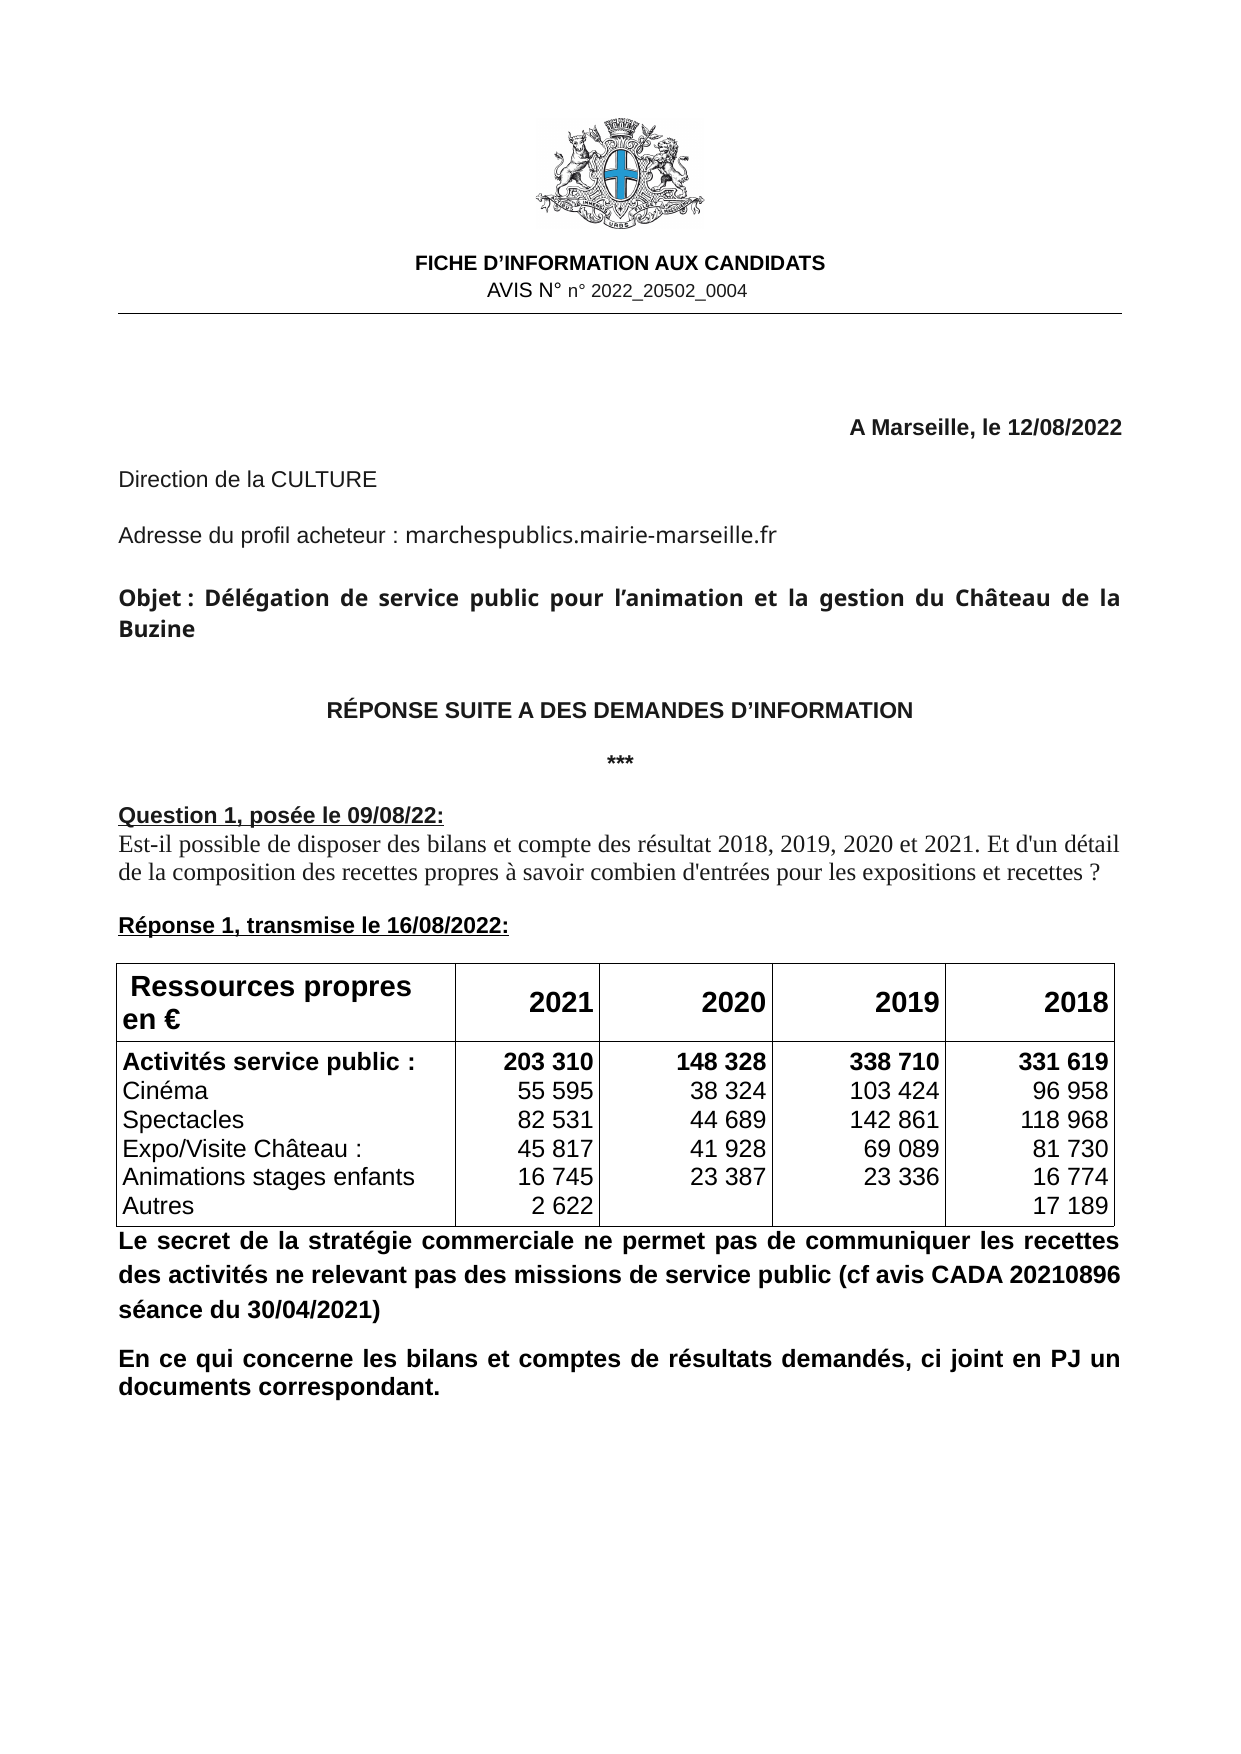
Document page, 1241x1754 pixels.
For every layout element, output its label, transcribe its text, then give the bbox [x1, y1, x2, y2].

text Question 1, posée le 09/08/22: [118, 802, 1122, 829]
table_header [118, 314, 1122, 327]
table_header Ressources propres en € [117, 964, 455, 1041]
text FICHE D’INFORMATION AUX CANDIDATS [118, 251, 1122, 274]
table_header 2019 [773, 964, 945, 1041]
table_cell 338 710 103 424 142 861 69 089 23 336 [773, 1042, 945, 1226]
text Réponse 1, transmise le 16/08/2022: [118, 912, 1122, 939]
text Le secret de la stratégie commerciale ne permet pas de communiquer les recettes des activités ne relevant pas des missions de service public (cf avis CADA 20210896 séance du 30/04/2021) [118, 1226, 1122, 1323]
text Est-il possible de disposer des bilans et compte des résultat 2018, 2019, 2020 et 2021. Et d'un détail de la composition des recettes propres à savoir combien d'entrées pour les expositions et recettes ? [118, 829, 1122, 886]
text Adresse du profil acheteur : marchespublics.mairie-marseille.fr [118, 519, 1122, 550]
text En ce qui concerne les bilans et comptes de résultats demandés, ci joint en PJ un documents correspondant. [118, 1344, 1122, 1401]
table_header 2020 [600, 964, 772, 1041]
picture [535, 118, 705, 229]
text RÉPONSE SUITE A DES DEMANDES D’INFORMATION [118, 697, 1122, 723]
text AVIS N° n° 2022_20502_0004 [118, 274, 1122, 303]
text Direction de la CULTURE [118, 466, 1122, 493]
table_cell 148 328 38 324 44 689 41 928 23 387 [600, 1042, 772, 1226]
table_header 2021 [456, 964, 599, 1041]
table_cell 331 619 96 958 118 968 81 730 16 774 17 189 [946, 1042, 1114, 1226]
text A Marseille, le 12/08/2022 [118, 414, 1122, 440]
table_cell 203 310 55 595 82 531 45 817 16 745 2 622 [456, 1042, 599, 1226]
text *** [118, 749, 1122, 776]
table_header 2018 [946, 964, 1114, 1041]
table_cell Activités service public : Cinéma Spectacles Expo/Visite Château : Animations stages enfants Autres [117, 1042, 455, 1226]
text Objet : Délégation de service public pour l’animation et la gestion du Château de la Buzine [118, 582, 1122, 644]
